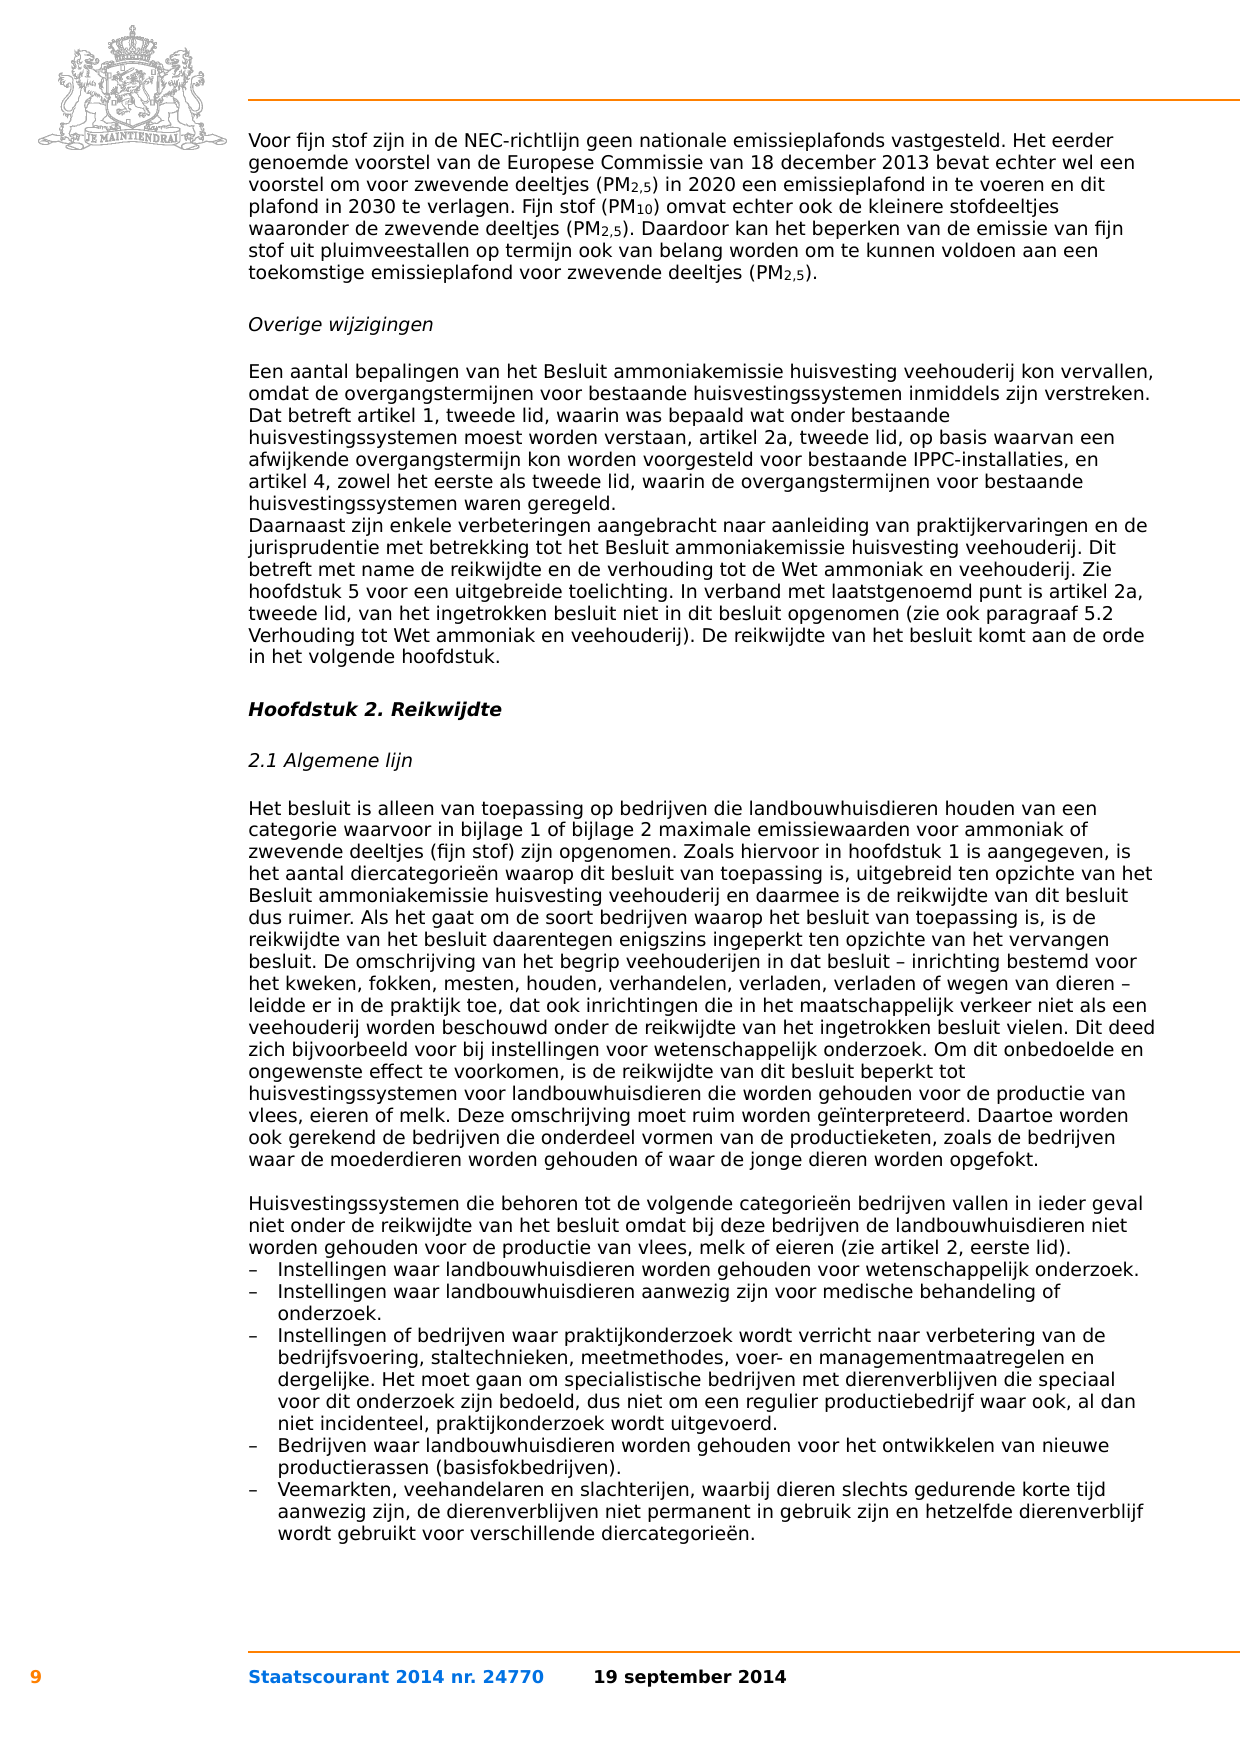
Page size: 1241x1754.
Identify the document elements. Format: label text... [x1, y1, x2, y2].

text Het besluit is alleen van toepassing op bedrijven die landbouwhuisdieren houden van een categorie waarvoor in bijlage 1 of bijlage 2 maximale emissiewaarden voor ammoniak of zwevende deeltjes (fijn stof) zijn opgenomen. Zoals hiervoor in hoofdstuk 1 is aangegeven, is het aantal diercategorieën waarop dit besluit van toepassing is, uitgebreid ten opzichte van het Besluit ammoniakemissie huisvesting veehouderij en daarmee is de reikwijdte van dit besluit dus ruimer. Als het gaat om de soort bedrijven waarop het besluit van toepassing is, is de reikwijdte van het besluit daarentegen enigszins ingeperkt ten opzichte van het vervangen besluit. De omschrijving van het begrip veehouderijen in dat besluit – inrichting bestemd voor het kweken, fokken, mesten, houden, verhandelen, verladen, verladen of wegen van dieren – leidde er in de praktijk toe, dat ook inrichtingen die in het maatschappelijk verkeer niet als een veehouderij worden beschouwd onder de reikwijdte van het ingetrokken besluit vielen. Dit deed zich bijvoorbeeld voor bij instellingen voor wetenschappelijk onderzoek. Om dit onbedoelde en ongewenste effect te voorkomen, is de reikwijdte van dit besluit beperkt tot huisvestingssystemen voor landbouwhuisdieren die worden gehouden voor de productie van vlees, eieren of melk. Deze omschrijving moet ruim worden geïnterpreteerd. Daartoe worden ook gerekend de bedrijven die onderdeel vormen van de productieketen, zoals de bedrijven waar de moederdieren worden gehouden of waar de jonge dieren worden opgefokt. [248, 797, 1163, 1171]
text – Bedrijven waar landbouwhuisdieren worden gehouden voor het ontwikkelen van nieuwe productierassen (basisfokbedrijven). [248, 1435, 1163, 1479]
text Huisvestingssystemen die behoren tot de volgende categorieën bedrijven vallen in ieder geval niet onder de reikwijdte van het besluit omdat bij deze bedrijven de landbouwhuisdieren niet worden gehouden voor de productie van vlees, melk of eieren (zie artikel 2, eerste lid). [248, 1193, 1163, 1259]
subtitle Overige wijzigingen [248, 314, 1163, 336]
text Voor fijn stof zijn in de NEC-richtlijn geen nationale emissieplafonds vastgesteld. Het eerder genoemde voorstel van de Europese Commissie van 18 december 2013 bevat echter wel een voorstel om voor zwevende deeltjes (PM2,5) in 2020 een emissieplafond in te voeren en dit plafond in 2030 te verlagen. Fijn stof (PM10) omvat echter ook de kleinere stofdeeltjes waaronder de zwevende deeltjes (PM2,5). Daardoor kan het beperken van de emissie van fijn stof uit pluimveestallen op termijn ook van belang worden om te kunnen voldoen aan een toekomstige emissieplafond voor zwevende deeltjes (PM2,5). [248, 130, 1163, 284]
text Daarnaast zijn enkele verbeteringen aangebracht naar aanleiding van praktijkervaringen en de jurisprudentie met betrekking tot het Besluit ammoniakemissie huisvesting veehouderij. Dit betreft met name de reikwijdte en de verhouding tot de Wet ammoniak en veehouderij. Zie hoofdstuk 5 voor een uitgebreide toelichting. In verband met laatstgenoemd punt is artikel 2a, tweede lid, van het ingetrokken besluit niet in dit besluit opgenomen (zie ook paragraaf 5.2 Verhouding tot Wet ammoniak en veehouderij). De reikwijdte van het besluit komt aan de orde in het volgende hoofdstuk. [248, 514, 1163, 668]
picture [38, 25, 227, 150]
text – Instellingen of bedrijven waar praktijkonderzoek wordt verricht naar verbetering van de bedrijfsvoering, staltechnieken, meetmethodes, voer- en managementmaatregelen en dergelijke. Het moet gaan om specialistische bedrijven met dierenverblijven die speciaal voor dit onderzoek zijn bedoeld, dus niet om een regulier productiebedrijf waar ook, al dan niet incidenteel, praktijkonderzoek wordt uitgevoerd. [248, 1325, 1163, 1435]
subtitle 2.1 Algemene lijn [248, 750, 1163, 772]
subtitle Hoofdstuk 2. Reikwijdte [248, 698, 1163, 720]
text Een aantal bepalingen van het Besluit ammoniakemissie huisvesting veehouderij kon vervallen, omdat de overgangstermijnen voor bestaande huisvestingssystemen inmiddels zijn verstreken. Dat betreft artikel 1, tweede lid, waarin was bepaald wat onder bestaande huisvestingssystemen moest worden verstaan, artikel 2a, tweede lid, op basis waarvan een afwijkende overgangstermijn kon worden voorgesteld voor bestaande IPPC-installaties, en artikel 4, zowel het eerste als tweede lid, waarin de overgangstermijnen voor bestaande huisvestingssystemen waren geregeld. [248, 361, 1163, 514]
text – Instellingen waar landbouwhuisdieren aanwezig zijn voor medische behandeling of onderzoek. [248, 1281, 1163, 1325]
text – Veemarkten, veehandelaren en slachterijen, waarbij dieren slechts gedurende korte tijd aanwezig zijn, de dierenverblijven niet permanent in gebruik zijn en hetzelfde dierenverblijf wordt gebruikt voor verschillende diercategorieën. [248, 1479, 1163, 1544]
text – Instellingen waar landbouwhuisdieren worden gehouden voor wetenschappelijk onderzoek. [248, 1259, 1163, 1281]
